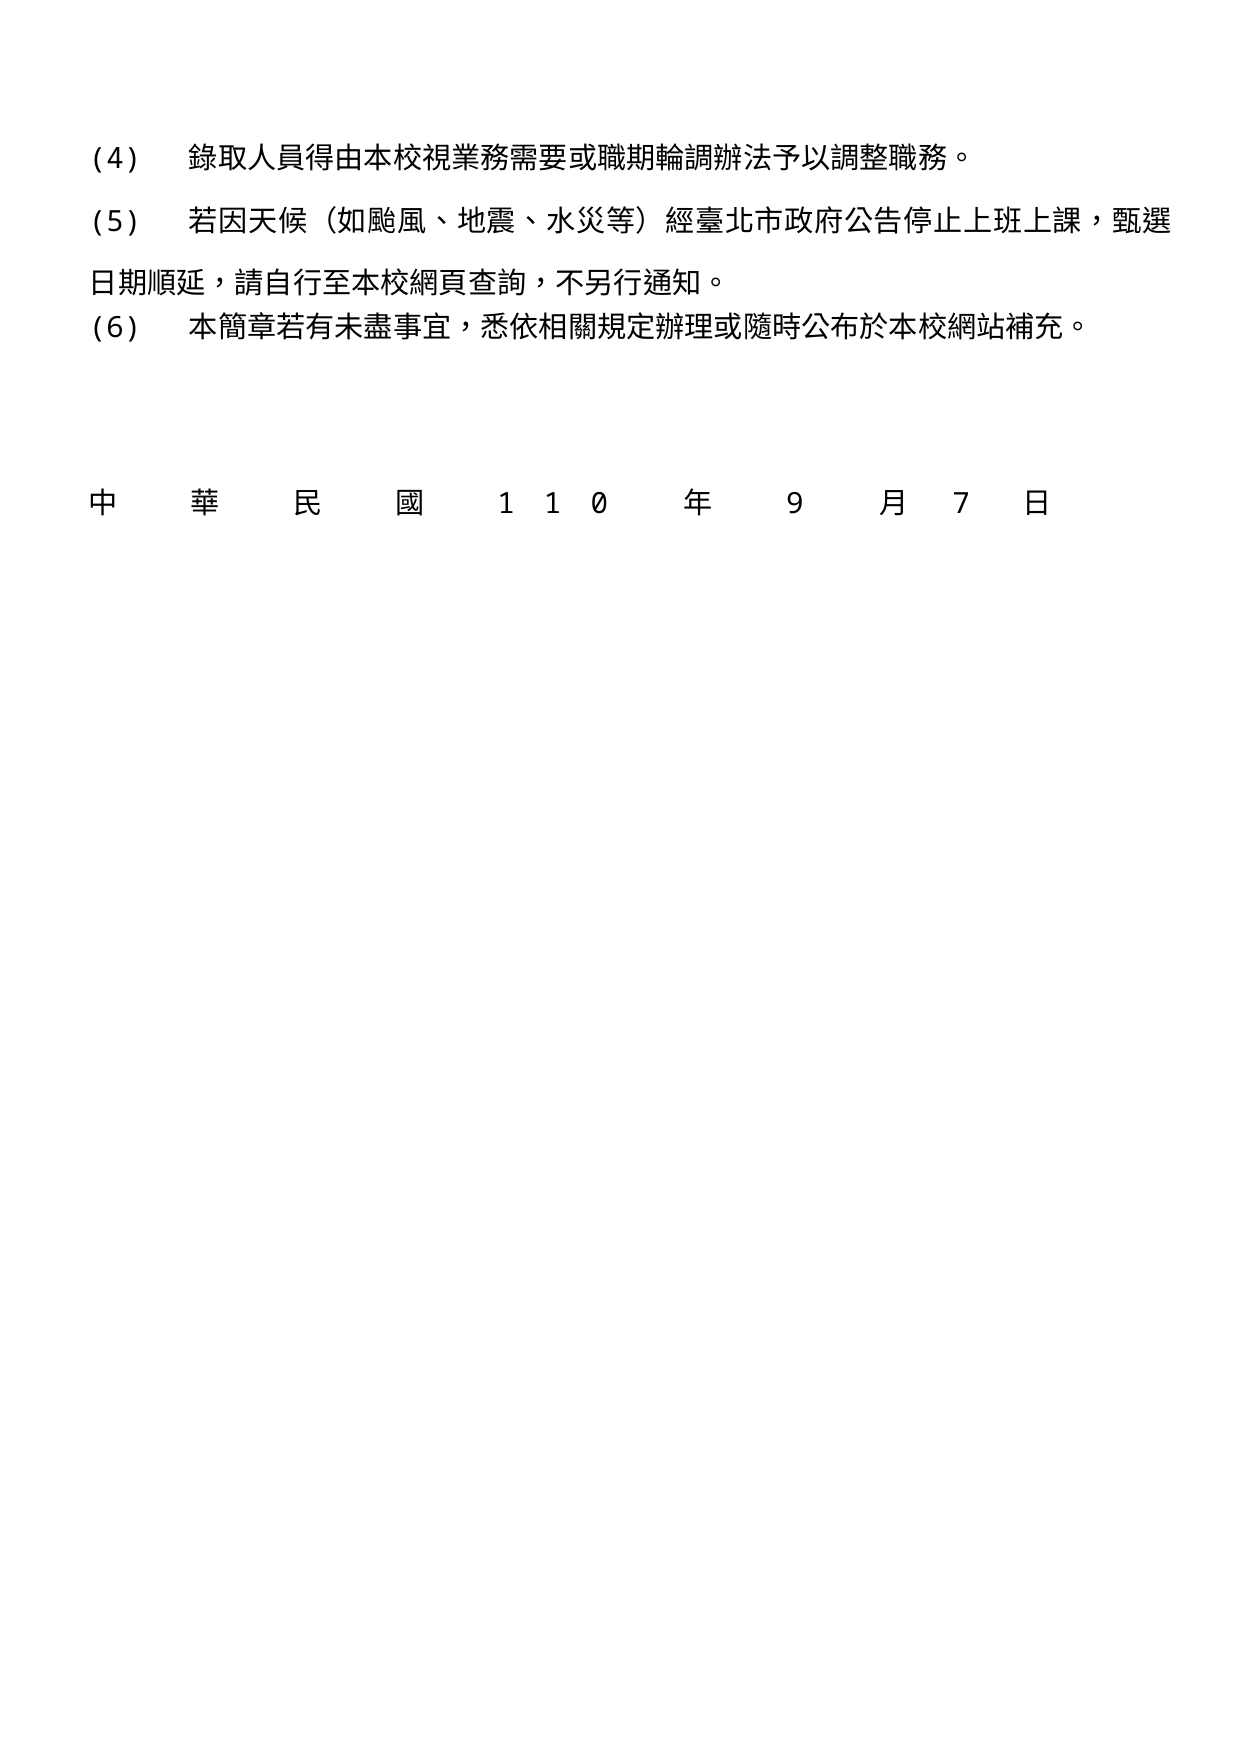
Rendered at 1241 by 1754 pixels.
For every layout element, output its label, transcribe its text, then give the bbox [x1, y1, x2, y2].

text 中 華 民 國 110 年 9 月 7 日 [89, 477, 1152, 523]
list 本簡章若有未盡事宜，悉依相關規定辦理或隨時公布於本校網站補充。 [89, 302, 1174, 346]
list 若因天候（如颱風、地震、水災等）經臺北市政府公告停止上班上課，甄選日期順延，請自行至本校網頁查詢，不另行通知。 [89, 177, 1174, 302]
list 錄取人員得由本校視業務需要或職期輪調辦法予以調整職務。 [89, 114, 1174, 177]
